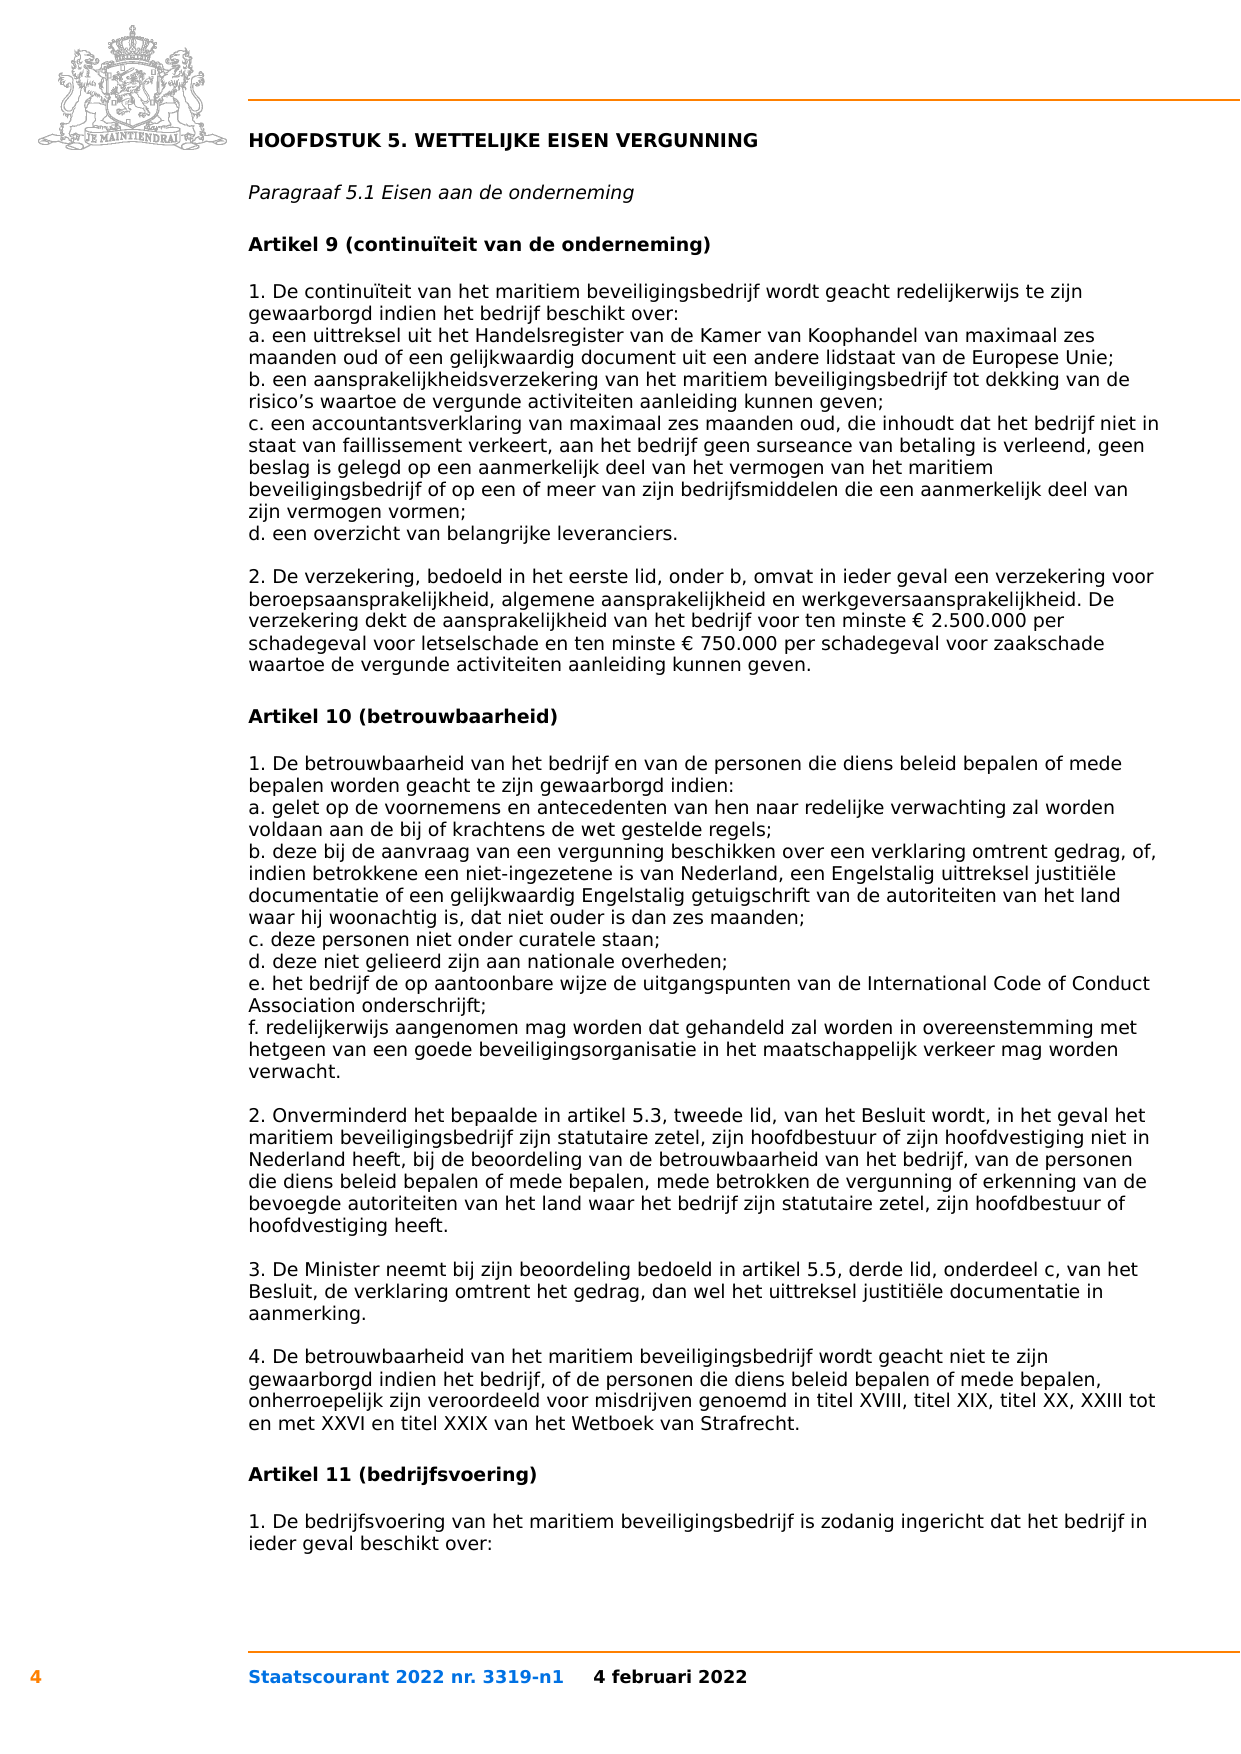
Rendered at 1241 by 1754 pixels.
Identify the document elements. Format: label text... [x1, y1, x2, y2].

text c. een accountantsverklaring van maximaal zes maanden oud, die inhoudt dat het bedrijf niet in staat van faillissement verkeert, aan het bedrijf geen surseance van betaling is verleend, geen beslag is gelegd op een aanmerkelijk deel van het vermogen van het maritiem beveiligingsbedrijf of op een of meer van zijn bedrijfsmiddelen die een aanmerkelijk deel van zijn vermogen vormen; [248, 413, 1163, 523]
subtitle Artikel 10 (betrouwbaarheid) [248, 706, 1163, 728]
text a. gelet op de voornemens en antecedenten van hen naar redelijke verwachting zal worden voldaan aan de bij of krachtens de wet gestelde regels; [248, 797, 1163, 841]
text 1. De betrouwbaarheid van het bedrijf en van de personen die diens beleid bepalen of mede bepalen worden geacht te zijn gewaarborgd indien: [248, 753, 1163, 797]
text 4. De betrouwbaarheid van het maritiem beveiligingsbedrijf wordt geacht niet te zijn gewaarborgd indien het bedrijf, of de personen die diens beleid bepalen of mede bepalen, onherroepelijk zijn veroordeeld voor misdrijven genoemd in titel XVIII, titel XIX, titel XX, XXIII tot en met XXVI en titel XXIX van het Wetboek van Strafrecht. [248, 1346, 1163, 1434]
text b. een aansprakelijkheidsverzekering van het maritiem beveiligingsbedrijf tot dekking van de risico’s waartoe de vergunde activiteiten aanleiding kunnen geven; [248, 369, 1163, 413]
text d. deze niet gelieerd zijn aan nationale overheden; [248, 951, 1163, 973]
subtitle Artikel 11 (bedrijfsvoering) [248, 1464, 1163, 1486]
text b. deze bij de aanvraag van een vergunning beschikken over een verklaring omtrent gedrag, of, indien betrokkene een niet-ingezetene is van Nederland, een Engelstalig uittreksel justitiële documentatie of een gelijkwaardig Engelstalig getuigschrift van de autoriteiten van het land waar hij woonachtig is, dat niet ouder is dan zes maanden; [248, 841, 1163, 929]
picture [38, 25, 227, 150]
text a. een uittreksel uit het Handelsregister van de Kamer van Koophandel van maximaal zes maanden oud of een gelijkwaardig document uit een andere lidstaat van de Europese Unie; [248, 325, 1163, 369]
text c. deze personen niet onder curatele staan; [248, 929, 1163, 951]
subtitle HOOFDSTUK 5. WETTELIJKE EISEN VERGUNNING [248, 130, 1163, 152]
text 3. De Minister neemt bij zijn beoordeling bedoeld in artikel 5.5, derde lid, onderdeel c, van het Besluit, de verklaring omtrent het gedrag, dan wel het uittreksel justitiële documentatie in aanmerking. [248, 1259, 1163, 1324]
text 1. De continuïteit van het maritiem beveiligingsbedrijf wordt geacht redelijkerwijs te zijn gewaarborgd indien het bedrijf beschikt over: [248, 281, 1163, 325]
text 1. De bedrijfsvoering van het maritiem beveiligingsbedrijf is zodanig ingericht dat het bedrijf in ieder geval beschikt over: [248, 1511, 1163, 1555]
subtitle Paragraaf 5.1 Eisen aan de onderneming [248, 182, 1163, 204]
text f. redelijkerwijs aangenomen mag worden dat gehandeld zal worden in overeenstemming met hetgeen van een goede beveiligingsorganisatie in het maatschappelijk verkeer mag worden verwacht. [248, 1017, 1163, 1083]
subtitle Artikel 9 (continuïteit van de onderneming) [248, 234, 1163, 256]
text 2. Onverminderd het bepaalde in artikel 5.3, tweede lid, van het Besluit wordt, in het geval het maritiem beveiligingsbedrijf zijn statutaire zetel, zijn hoofdbestuur of zijn hoofdvestiging niet in Nederland heeft, bij de beoordeling van de betrouwbaarheid van het bedrijf, van de personen die diens beleid bepalen of mede bepalen, mede betrokken de vergunning of erkenning van de bevoegde autoriteiten van het land waar het bedrijf zijn statutaire zetel, zijn hoofdbestuur of hoofdvestiging heeft. [248, 1105, 1163, 1237]
text e. het bedrijf de op aantoonbare wijze de uitgangspunten van de International Code of Conduct Association onderschrijft; [248, 973, 1163, 1017]
text 2. De verzekering, bedoeld in het eerste lid, onder b, omvat in ieder geval een verzekering voor beroepsaansprakelijkheid, algemene aansprakelijkheid en werkgeversaansprakelijkheid. De verzekering dekt de aansprakelijkheid van het bedrijf voor ten minste € 2.500.000 per schadegeval voor letselschade en ten minste € 750.000 per schadegeval voor zaakschade waartoe de vergunde activiteiten aanleiding kunnen geven. [248, 566, 1163, 676]
text d. een overzicht van belangrijke leveranciers. [248, 523, 1163, 544]
